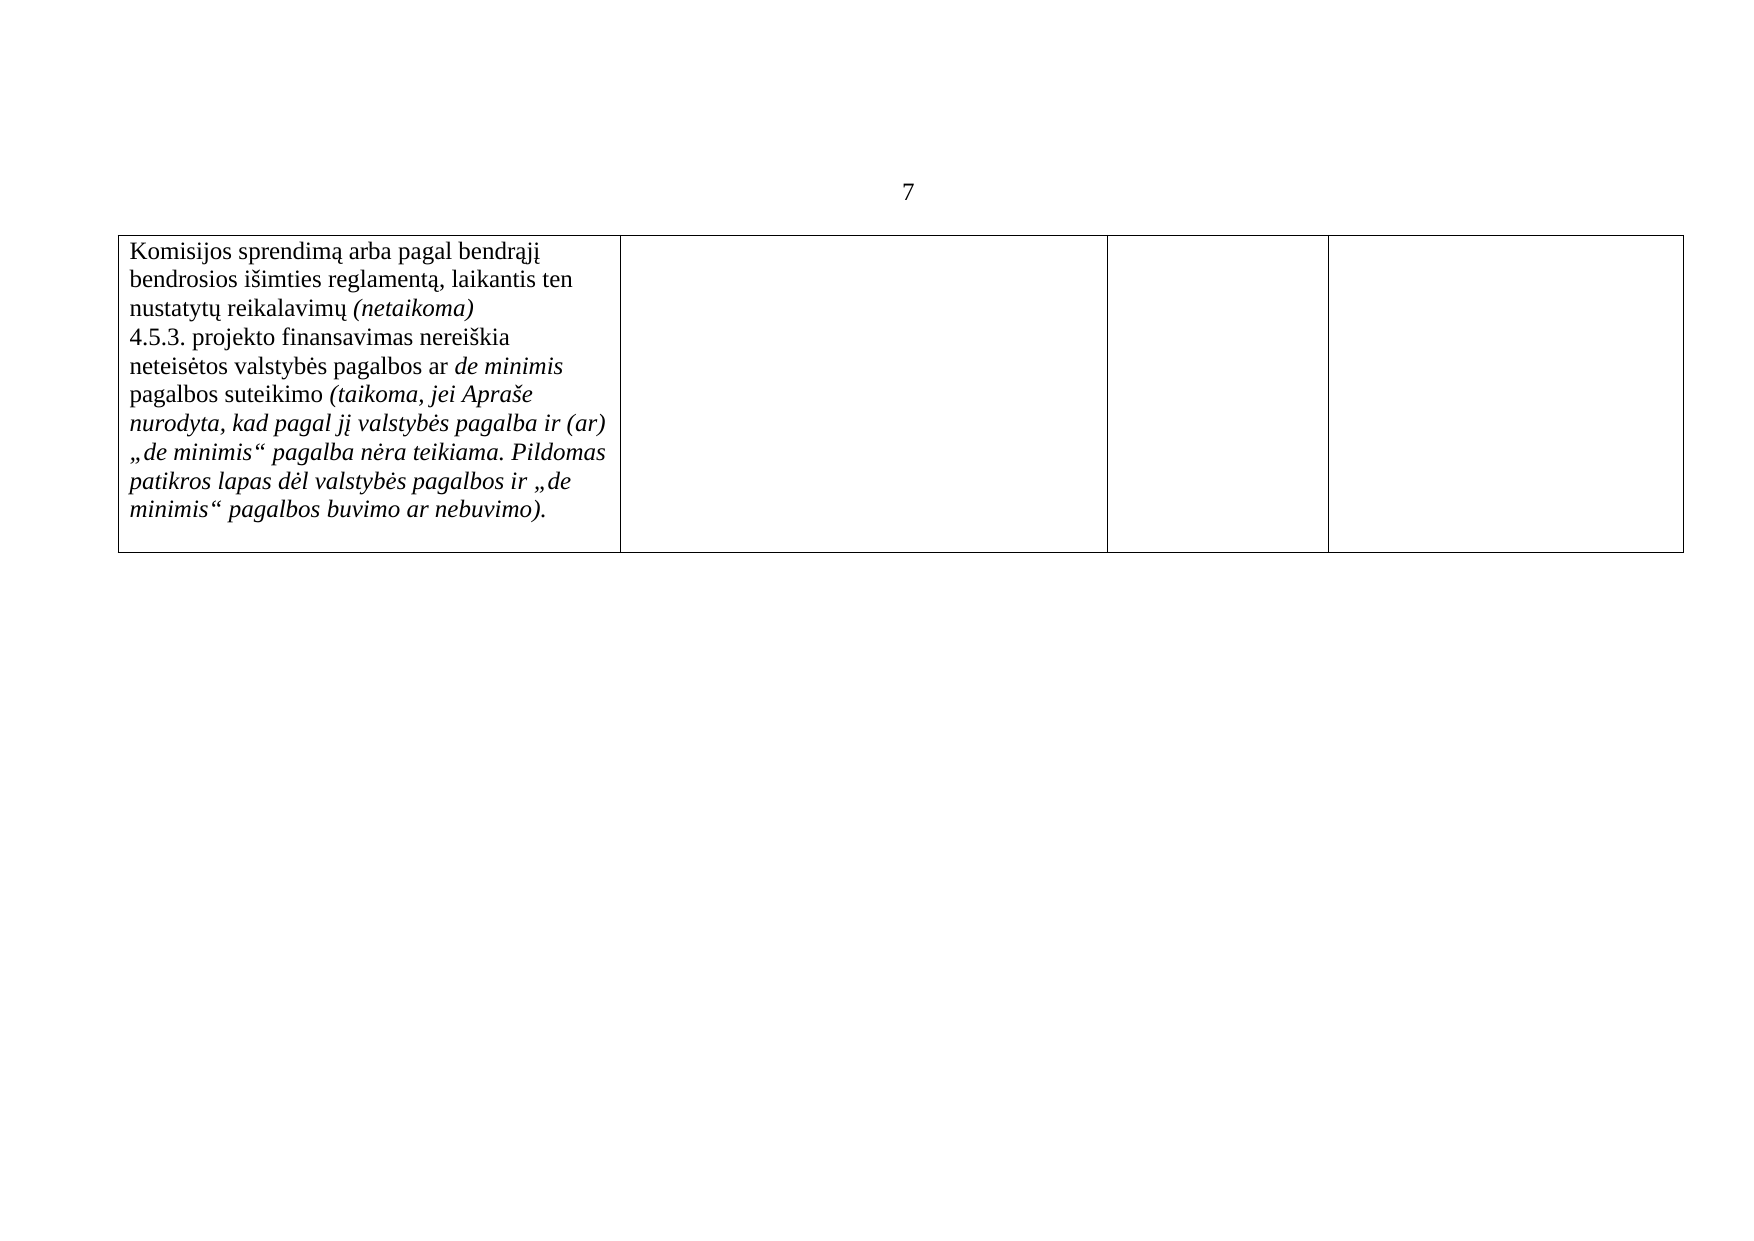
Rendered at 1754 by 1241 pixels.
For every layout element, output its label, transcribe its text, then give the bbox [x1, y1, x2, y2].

table_cell [1108, 236, 1328, 552]
table_cell [621, 236, 1107, 552]
table_cell Komisijos sprendimą arba pagal bendrąjį bendrosios išimties reglamentą, laikantis ten nustatytų reikalavimų (netaikoma) 4.5.3. projekto finansavimas nereiškia neteisėtos valstybės pagalbos ar de minimis pagalbos suteikimo (taikoma, jei Apraše nurodyta, kad pagal jį valstybės pagalba ir (ar) „de minimis“ pagalba nėra teikiama. Pildomas patikros lapas dėl valstybės pagalbos ir „de minimis“ pagalbos buvimo ar nebuvimo). [119, 236, 620, 552]
table_cell [1329, 236, 1683, 552]
